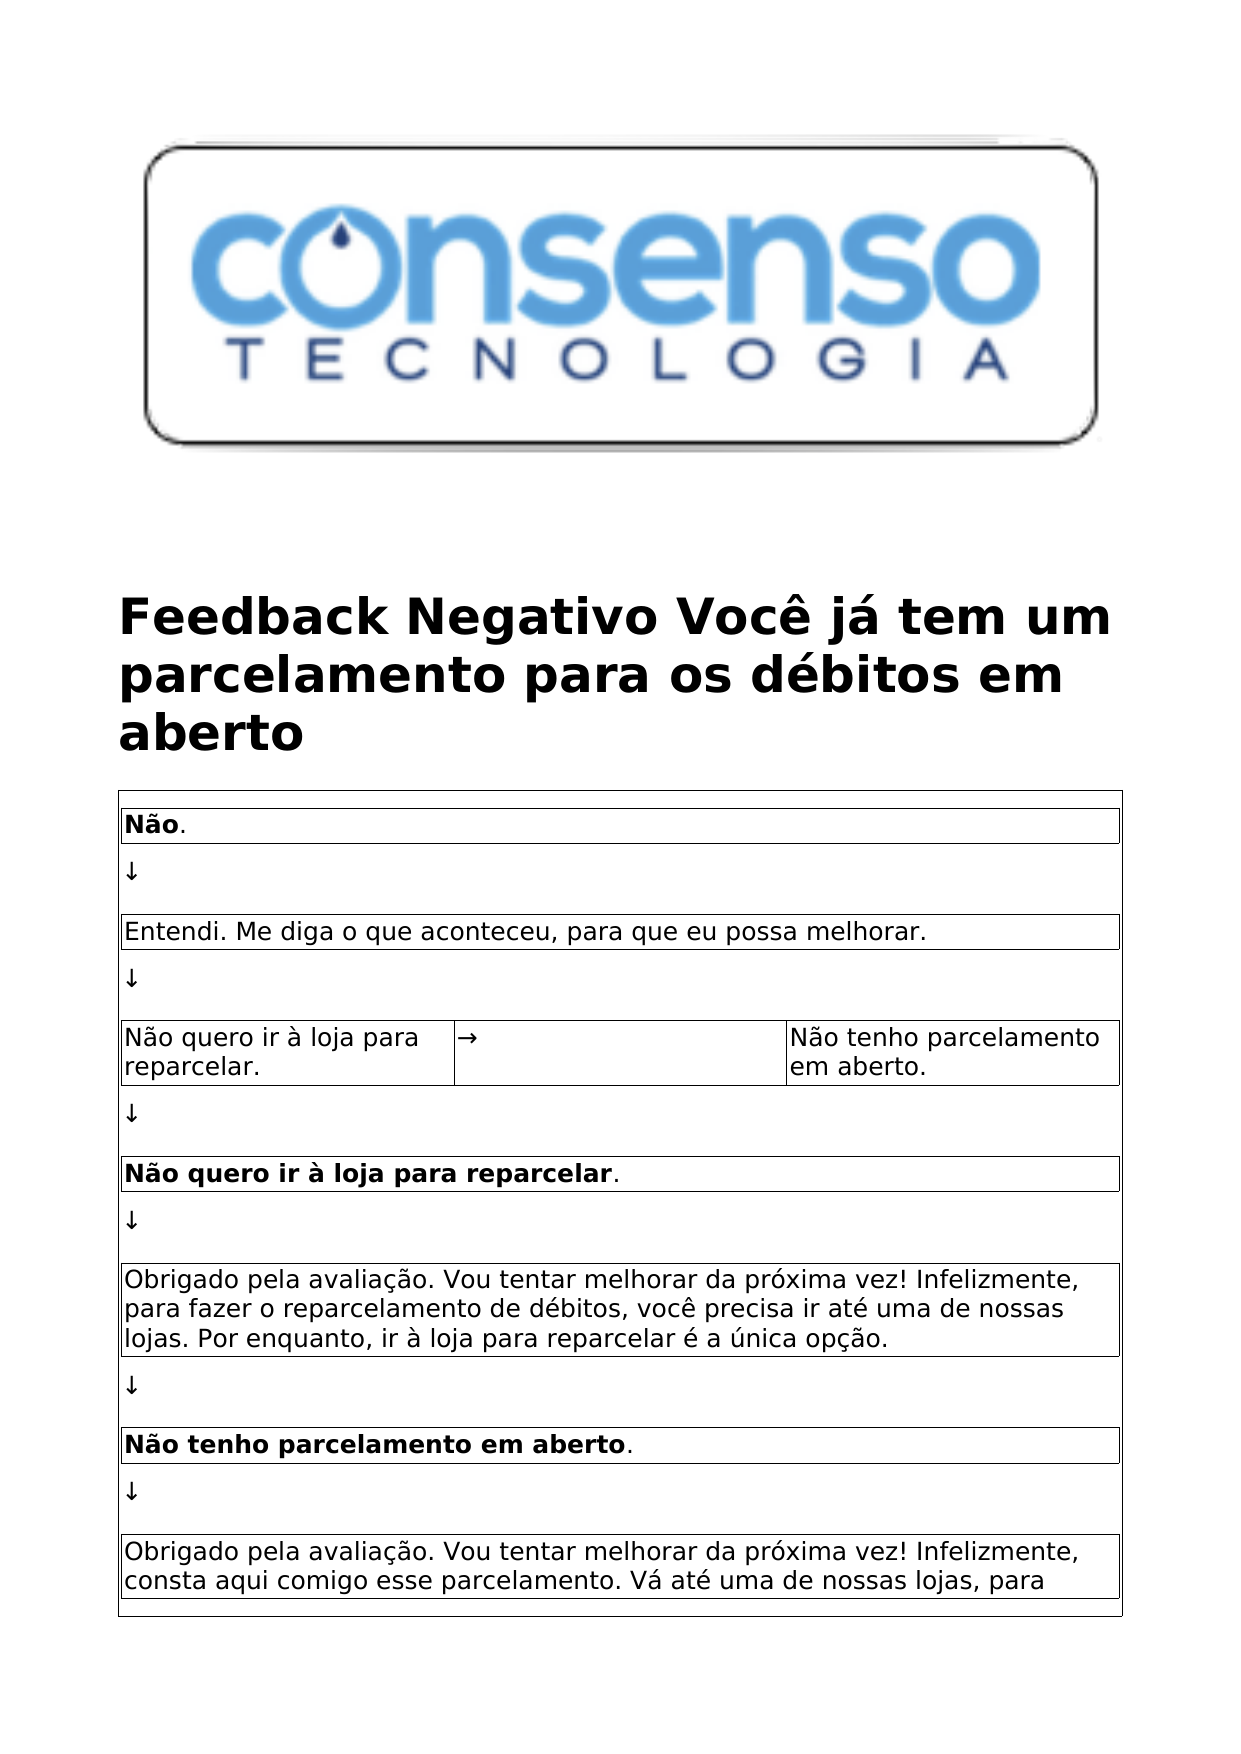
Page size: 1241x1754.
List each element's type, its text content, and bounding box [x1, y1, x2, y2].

table_header → [455, 1021, 786, 1085]
table_header Não quero ir à loja para reparcelar. [122, 1157, 1119, 1191]
table_header Obrigado pela avaliação. Vou tentar melhorar da próxima vez! Infelizmente, consta aqui comigo esse parcelamento. Vá até uma de nossas lojas, para [122, 1535, 1119, 1598]
table_header ↓ ↓ ↓ ↓ ↓ ↓ [119, 791, 1122, 1616]
table_header Entendi. Me diga o que aconteceu, para que eu possa melhorar. [122, 915, 1119, 949]
table_header Não tenho parcelamento em aberto. [122, 1428, 1119, 1462]
table_header Não tenho parcelamento em aberto. [787, 1021, 1119, 1085]
table_header Obrigado pela avaliação. Vou tentar melhorar da próxima vez! Infelizmente, para fazer o reparcelamento de débitos, você precisa ir até uma de nossas lojas. Por enquanto, ir à loja para reparcelar é a única opção. [122, 1264, 1119, 1356]
subtitle Feedback Negativo Você já tem um parcelamento para os débitos em aberto [118, 588, 1122, 762]
table_header Não. [122, 809, 1119, 843]
table_header Não quero ir à loja para reparcelar. [122, 1021, 454, 1085]
picture [118, 130, 1123, 480]
